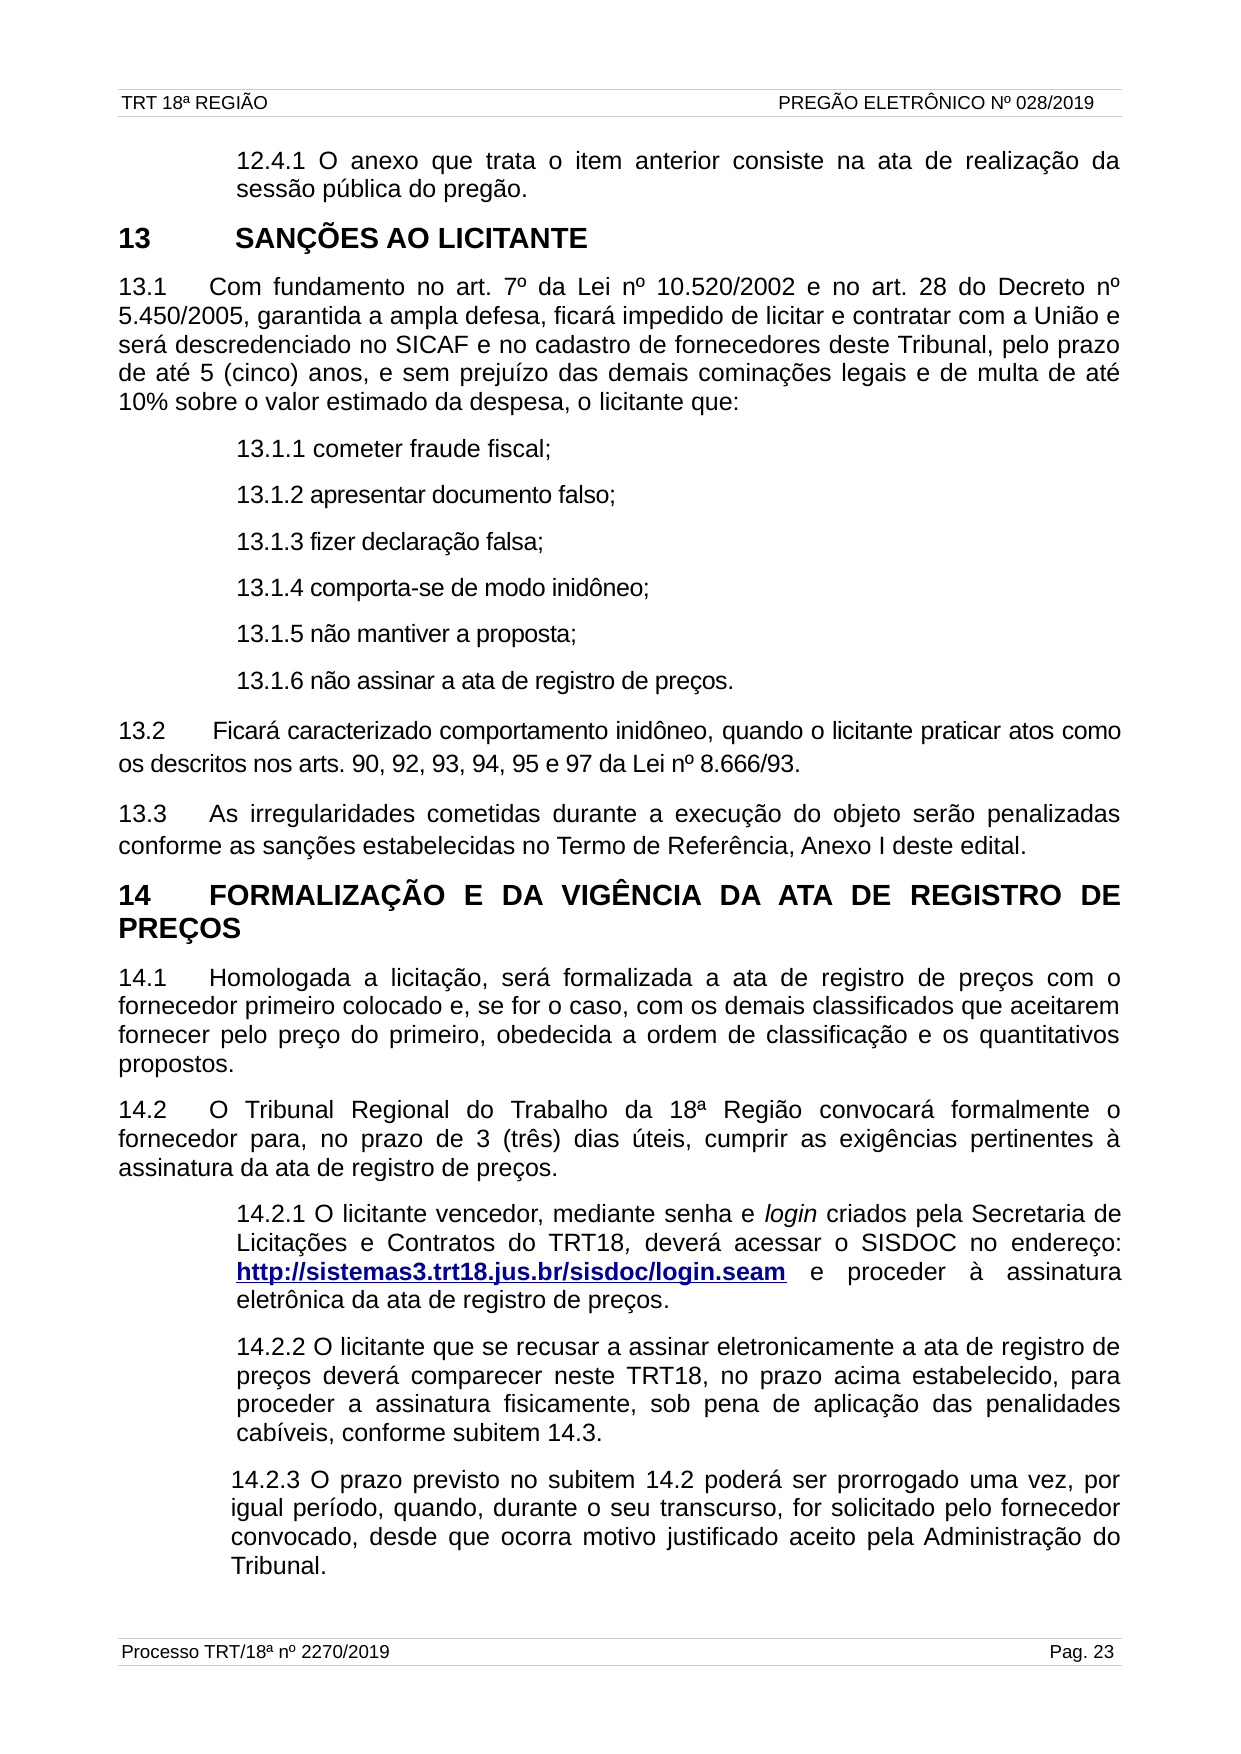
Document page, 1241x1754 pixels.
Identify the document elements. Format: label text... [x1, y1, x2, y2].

text 13 SANÇÕES AO LICITANTE [118, 221, 1122, 254]
text 13.3 As irregularidades cometidas durante a execução do objeto serão penalizadas conforme as sanções estabelecidas no Termo de Referência, Anexo I deste edital. [118, 795, 1122, 860]
text 14.1 Homologada a licitação, será formalizada a ata de registro de preços com o fornecedor primeiro colocado e, se for o caso, com os demais classificados que aceitarem fornecer pelo preço do primeiro, obedecida a ordem de classificação e os quantitativos propostos. [118, 962, 1122, 1077]
text 13.2 Ficará caracterizado comportamento inidôneo, quando o licitante praticar atos como os descritos nos arts. 90, 92, 93, 94, 95 e 97 da Lei nº 8.666/93. [118, 712, 1122, 777]
text 14.2.2 O licitante que se recusar a assinar eletronicamente a ata de registro de preços deverá comparecer neste TRT18, no prazo acima estabelecido, para proceder a assinatura fisicamente, sob pena de aplicação das penalidades cabíveis, conforme subitem 14.3. [236, 1332, 1122, 1447]
list 13.1.2 apresentar documento falso; [236, 480, 1122, 509]
list 13.1.6 não assinar a ata de registro de preços. [236, 666, 1122, 694]
text 14.2.1 O licitante vencedor, mediante senha e login criados pela Secretaria de Licitações e Contratos do TRT18, deverá acessar o SISDOC no endereço: http://sistemas3.trt18.jus.br/sisdoc/login.seam e proceder à assinatura eletrônica da ata de registro de preços. [236, 1199, 1122, 1314]
list 13.1.4 comporta-se de modo inidôneo; [236, 573, 1122, 602]
text 13.1.1 cometer fraude fiscal; [236, 433, 1122, 462]
text 14 FORMALIZAÇÃO E DA VIGÊNCIA DA ATA DE REGISTRO DE PREÇOS [118, 878, 1122, 945]
text 12.4.1 O anexo que trata o item anterior consiste na ata de realização da sessão pública do pregão. [236, 146, 1122, 203]
list 13.1.5 não mantiver a proposta; [236, 619, 1122, 648]
text 13.1 Com fundamento no art. 7º da Lei nº 10.520/2002 e no art. 28 do Decreto nº 5.450/2005, garantida a ampla defesa, ficará impedido de licitar e contratar com a União e será descredenciado no SICAF e no cadastro de fornecedores deste Tribunal, pelo prazo de até 5 (cinco) anos, e sem prejuízo das demais cominações legais e de multa de até 10% sobre o valor estimado da despesa, o licitante que: [118, 272, 1122, 416]
list 14.2.3 O prazo previsto no subitem 14.2 poderá ser prorrogado uma vez, por igual período, quando, durante o seu transcurso, for solicitado pelo fornecedor convocado, desde que ocorra motivo justificado aceito pela Administração do Tribunal. [193, 1464, 1122, 1579]
text 14.2 O Tribunal Regional do Trabalho da 18ª Região convocará formalmente o fornecedor para, no prazo de 3 (três) dias úteis, cumprir as exigências pertinentes à assinatura da ata de registro de preços. [118, 1095, 1122, 1181]
list 13.1.3 fizer declaração falsa; [236, 526, 1122, 555]
